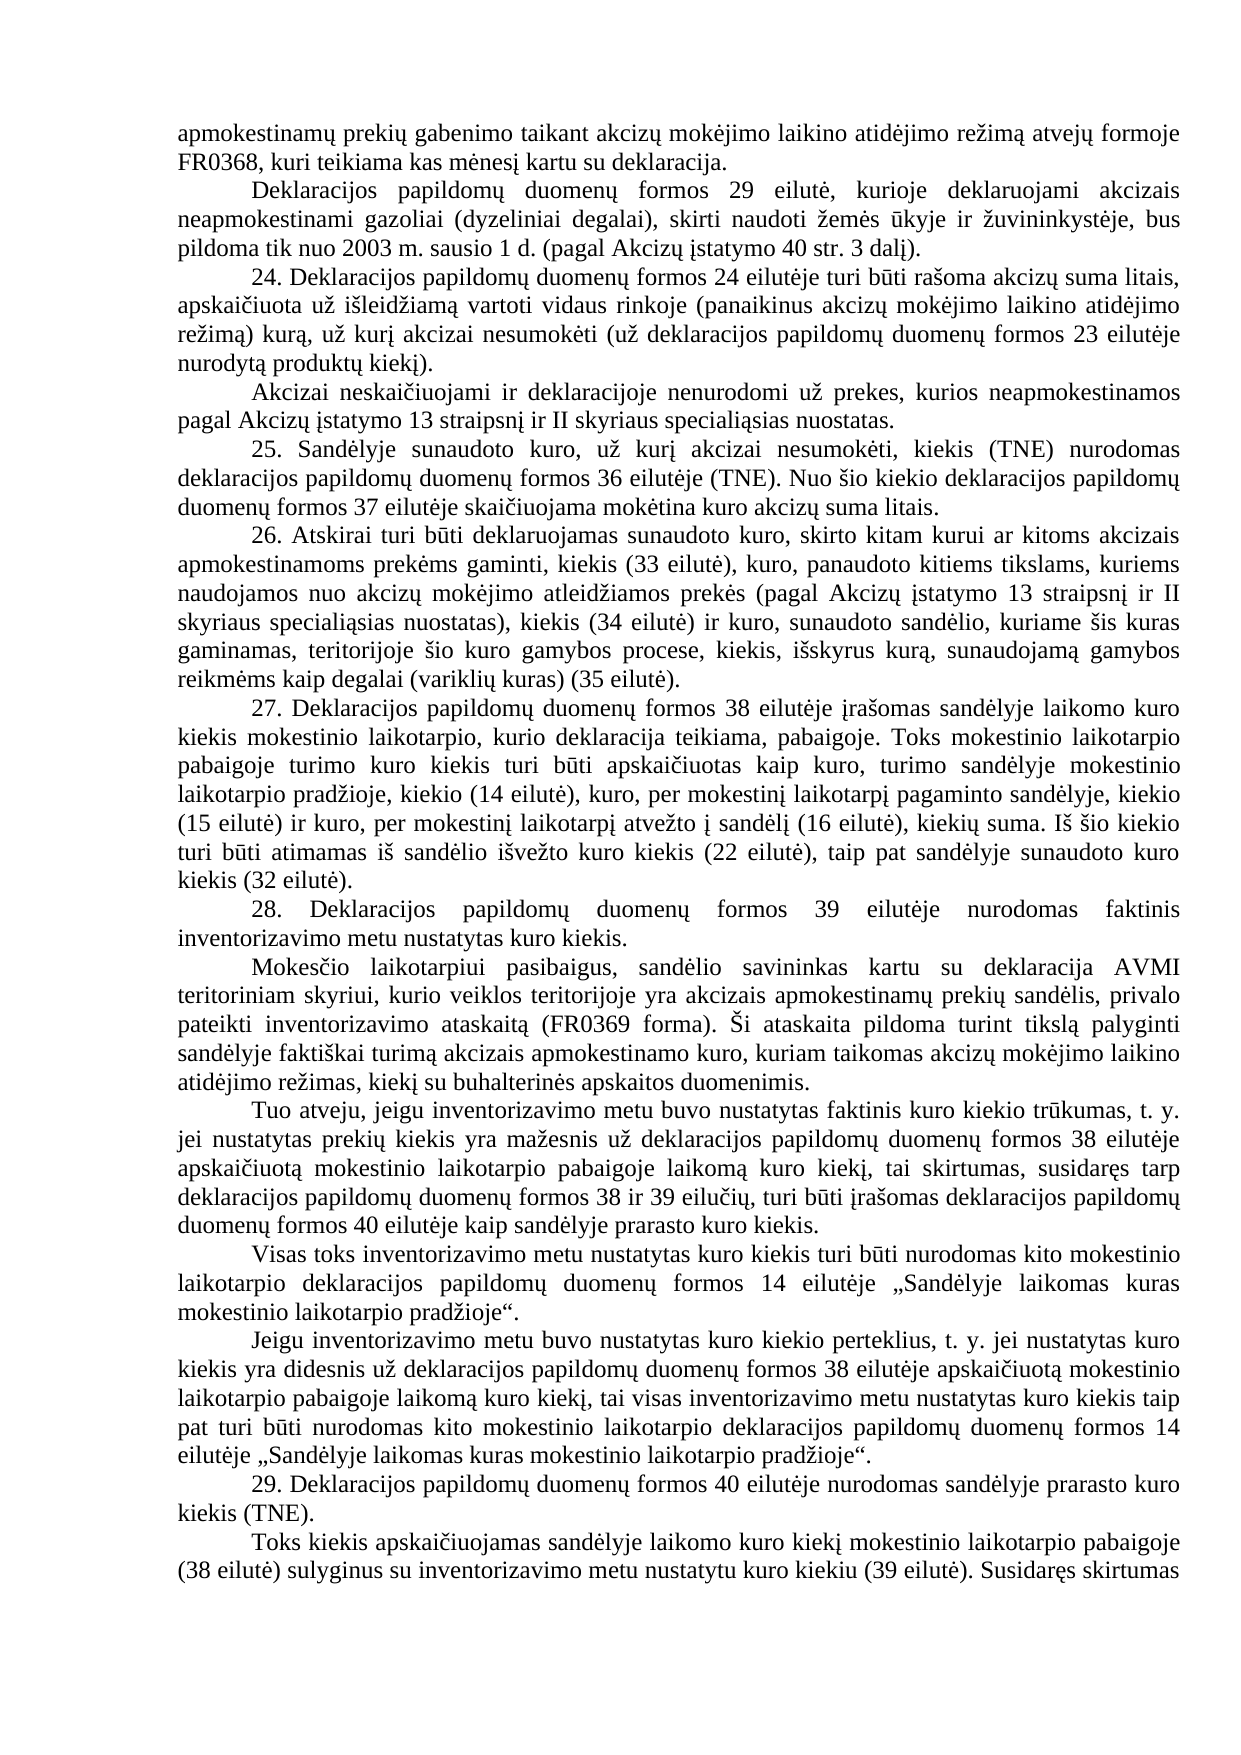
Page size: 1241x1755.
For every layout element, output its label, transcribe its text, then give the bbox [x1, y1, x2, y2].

text apmokestinamų prekių gabenimo taikant akcizų mokėjimo laikino atidėjimo režimą atvejų formoje FR0368, kuri teikiama kas mėnesį kartu su deklaracija. [177, 118, 1181, 176]
text Mokesčio laikotarpiui pasibaigus, sandėlio savininkas kartu su deklaracija AVMI teritoriniam skyriui, kurio veiklos teritorijoje yra akcizais apmokestinamų prekių sandėlis, privalo pateikti inventorizavimo ataskaitą (FR0369 forma). Ši ataskaita pildoma turint tikslą palyginti sandėlyje faktiškai turimą akcizais apmokestinamo kuro, kuriam taikomas akcizų mokėjimo laikino atidėjimo režimas, kiekį su buhalterinės apskaitos duomenimis. [177, 952, 1181, 1096]
text 28. Deklaracijos papildomų duomenų formos 39 eilutėje nurodomas faktinis inventorizavimo metu nustatytas kuro kiekis. [177, 894, 1181, 952]
text 27. Deklaracijos papildomų duomenų formos 38 eilutėje įrašomas sandėlyje laikomo kuro kiekis mokestinio laikotarpio, kurio deklaracija teikiama, pabaigoje. Toks mokestinio laikotarpio pabaigoje turimo kuro kiekis turi būti apskaičiuotas kaip kuro, turimo sandėlyje mokestinio laikotarpio pradžioje, kiekio (14 eilutė), kuro, per mokestinį laikotarpį pagaminto sandėlyje, kiekio (15 eilutė) ir kuro, per mokestinį laikotarpį atvežto į sandėlį (16 eilutė), kiekių suma. Iš šio kiekio turi būti atimamas iš sandėlio išvežto kuro kiekis (22 eilutė), taip pat sandėlyje sunaudoto kuro kiekis (32 eilutė). [177, 693, 1181, 894]
text 24. Deklaracijos papildomų duomenų formos 24 eilutėje turi būti rašoma akcizų suma litais, apskaičiuota už išleidžiamą vartoti vidaus rinkoje (panaikinus akcizų mokėjimo laikino atidėjimo režimą) kurą, už kurį akcizai nesumokėti (už deklaracijos papildomų duomenų formos 23 eilutėje nurodytą produktų kiekį). [177, 262, 1181, 377]
text Akcizai neskaičiuojami ir deklaracijoje nenurodomi už prekes, kurios neapmokestinamos pagal Akcizų įstatymo 13 straipsnį ir II skyriaus specialiąsias nuostatas. [177, 377, 1181, 434]
text 25. Sandėlyje sunaudoto kuro, už kurį akcizai nesumokėti, kiekis (TNE) nurodomas deklaracijos papildomų duomenų formos 36 eilutėje (TNE). Nuo šio kiekio deklaracijos papildomų duomenų formos 37 eilutėje skaičiuojama mokėtina kuro akcizų suma litais. [177, 434, 1181, 521]
text Tuo atveju, jeigu inventorizavimo metu buvo nustatytas faktinis kuro kiekio trūkumas, t. y. jei nustatytas prekių kiekis yra mažesnis už deklaracijos papildomų duomenų formos 38 eilutėje apskaičiuotą mokestinio laikotarpio pabaigoje laikomą kuro kiekį, tai skirtumas, susidaręs tarp deklaracijos papildomų duomenų formos 38 ir 39 eilučių, turi būti įrašomas deklaracijos papildomų duomenų formos 40 eilutėje kaip sandėlyje prarasto kuro kiekis. [177, 1096, 1181, 1239]
text 26. Atskirai turi būti deklaruojamas sunaudoto kuro, skirto kitam kurui ar kitoms akcizais apmokestinamoms prekėms gaminti, kiekis (33 eilutė), kuro, panaudoto kitiems tikslams, kuriems naudojamos nuo akcizų mokėjimo atleidžiamos prekės (pagal Akcizų įstatymo 13 straipsnį ir II skyriaus specialiąsias nuostatas), kiekis (34 eilutė) ir kuro, sunaudoto sandėlio, kuriame šis kuras gaminamas, teritorijoje šio kuro gamybos procese, kiekis, išskyrus kurą, sunaudojamą gamybos reikmėms kaip degalai (variklių kuras) (35 eilutė). [177, 521, 1181, 693]
text Jeigu inventorizavimo metu buvo nustatytas kuro kiekio perteklius, t. y. jei nustatytas kuro kiekis yra didesnis už deklaracijos papildomų duomenų formos 38 eilutėje apskaičiuotą mokestinio laikotarpio pabaigoje laikomą kuro kiekį, tai visas inventorizavimo metu nustatytas kuro kiekis taip pat turi būti nurodomas kito mokestinio laikotarpio deklaracijos papildomų duomenų formos 14 eilutėje „Sandėlyje laikomas kuras mokestinio laikotarpio pradžioje“. [177, 1326, 1181, 1469]
text Visas toks inventorizavimo metu nustatytas kuro kiekis turi būti nurodomas kito mokestinio laikotarpio deklaracijos papildomų duomenų formos 14 eilutėje „Sandėlyje laikomas kuras mokestinio laikotarpio pradžioje“. [177, 1239, 1181, 1326]
text Toks kiekis apskaičiuojamas sandėlyje laikomo kuro kiekį mokestinio laikotarpio pabaigoje (38 eilutė) sulyginus su inventorizavimo metu nustatytu kuro kiekiu (39 eilutė). Susidaręs skirtumas [177, 1527, 1181, 1584]
text Deklaracijos papildomų duomenų formos 29 eilutė, kurioje deklaruojami akcizais neapmokestinami gazoliai (dyzeliniai degalai), skirti naudoti žemės ūkyje ir žuvininkystėje, bus pildoma tik nuo 2003 m. sausio 1 d. (pagal Akcizų įstatymo 40 str. 3 dalį). [177, 176, 1181, 262]
text 29. Deklaracijos papildomų duomenų formos 40 eilutėje nurodomas sandėlyje prarasto kuro kiekis (TNE). [177, 1469, 1181, 1527]
